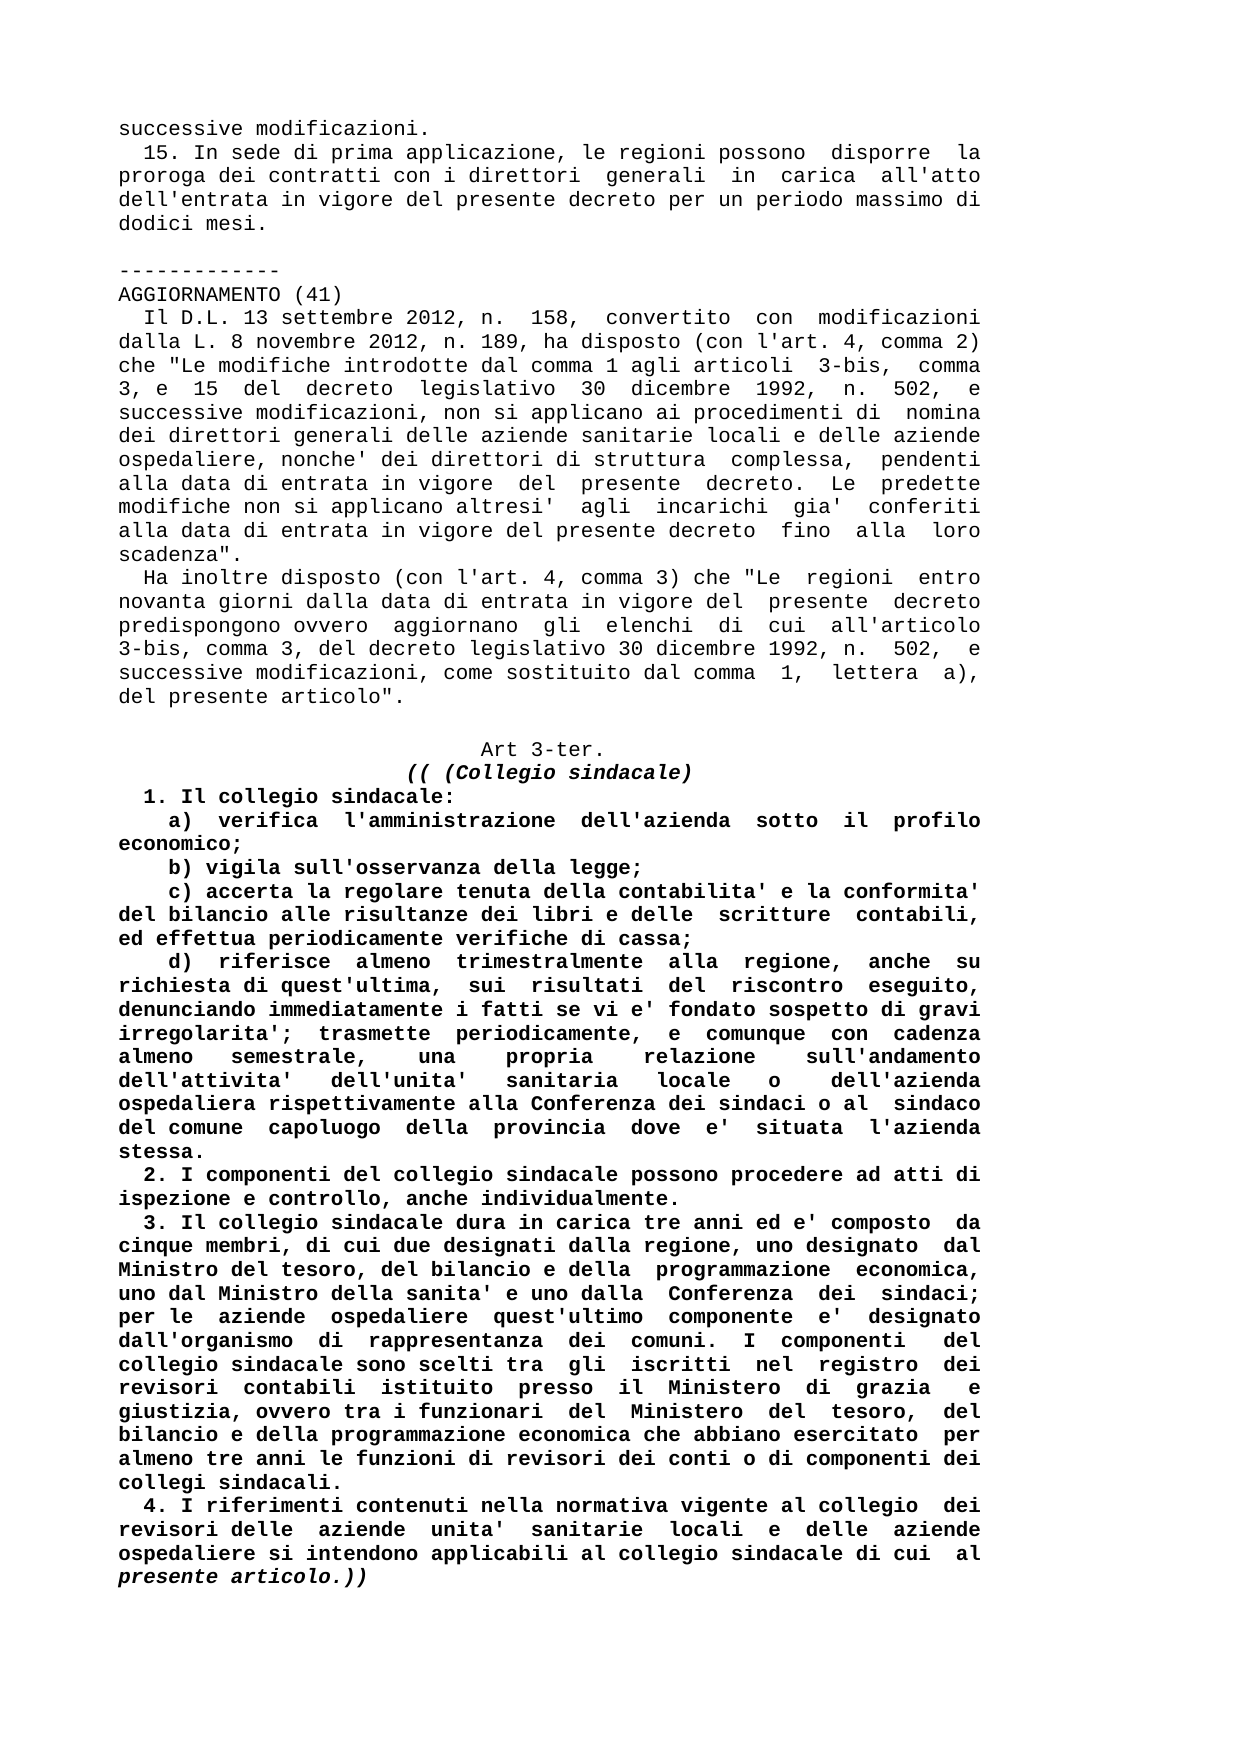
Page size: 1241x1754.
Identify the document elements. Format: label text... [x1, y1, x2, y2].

text modifiche non si applicano altresi' agli incarichi gia' conferiti [118, 496, 1122, 520]
text del presente articolo". [118, 686, 1122, 709]
text AGGIORNAMENTO (41) [118, 284, 1122, 307]
text ispezione e controllo, anche individualmente. [118, 1188, 1122, 1212]
text richiesta di quest'ultima, sui risultati del riscontro eseguito, [118, 975, 1122, 999]
text 2. I componenti del collegio sindacale possono procedere ad atti di [118, 1164, 1122, 1188]
text dodici mesi. [118, 213, 1122, 236]
text d) riferisce almeno trimestralmente alla regione, anche su [118, 952, 1122, 975]
text b) vigila sull'osservanza della legge; [118, 857, 1122, 881]
text Ministro del tesoro, del bilancio e della programmazione economica, [118, 1259, 1122, 1283]
text economico; [118, 833, 1122, 857]
text ed effettua periodicamente verifiche di cassa; [118, 928, 1122, 952]
text ospedaliere si intendono applicabili al collegio sindacale di cui al [118, 1543, 1122, 1566]
text dalla L. 8 novembre 2012, n. 189, ha disposto (con l'art. 4, comma 2) [118, 331, 1122, 354]
text revisori contabili istituito presso il Ministero di grazia e [118, 1377, 1122, 1401]
text che "Le modifiche introdotte dal comma 1 agli articoli 3-bis, comma [118, 354, 1122, 378]
text uno dal Ministro della sanita' e uno dalla Conferenza dei sindaci; [118, 1283, 1122, 1306]
text almeno semestrale, una propria relazione sull'andamento [118, 1046, 1122, 1070]
text alla data di entrata in vigore del presente decreto. Le predette [118, 473, 1122, 496]
text 3, e 15 del decreto legislativo 30 dicembre 1992, n. 502, e [118, 378, 1122, 402]
text novanta giorni dalla data di entrata in vigore del presente decreto [118, 591, 1122, 615]
text predispongono ovvero aggiornano gli elenchi di cui all'articolo [118, 615, 1122, 638]
text 4. I riferimenti contenuti nella normativa vigente al collegio dei [118, 1495, 1122, 1519]
text Il D.L. 13 settembre 2012, n. 158, convertito con modificazioni [118, 307, 1122, 331]
text revisori delle aziende unita' sanitarie locali e delle aziende [118, 1519, 1122, 1543]
text 3. Il collegio sindacale dura in carica tre anni ed e' composto da [118, 1212, 1122, 1235]
text del bilancio alle risultanze dei libri e delle scritture contabili, [118, 904, 1122, 928]
text proroga dei contratti con i direttori generali in carica all'atto [118, 165, 1122, 189]
text ospedaliere, nonche' dei direttori di struttura complessa, pendenti [118, 449, 1122, 473]
text successive modificazioni. [118, 118, 1122, 142]
text Art 3-ter. [118, 739, 1122, 762]
text successive modificazioni, non si applicano ai procedimenti di nomina [118, 402, 1122, 426]
text ospedaliera rispettivamente alla Conferenza dei sindaci o al sindaco [118, 1093, 1122, 1117]
text giustizia, ovvero tra i funzionari del Ministero del tesoro, del [118, 1401, 1122, 1424]
text stessa. [118, 1141, 1122, 1164]
text alla data di entrata in vigore del presente decreto fino alla loro [118, 520, 1122, 544]
text cinque membri, di cui due designati dalla regione, uno designato dal [118, 1235, 1122, 1259]
text denunciando immediatamente i fatti se vi e' fondato sospetto di gravi [118, 999, 1122, 1022]
text del comune capoluogo della provincia dove e' situata l'azienda [118, 1117, 1122, 1141]
text 15. In sede di prima applicazione, le regioni possono disporre la [118, 142, 1122, 165]
text dall'organismo di rappresentanza dei comuni. I componenti del [118, 1330, 1122, 1353]
text collegi sindacali. [118, 1472, 1122, 1495]
text per le aziende ospedaliere quest'ultimo componente e' designato [118, 1306, 1122, 1330]
text 1. Il collegio sindacale: [118, 786, 1122, 810]
text almeno tre anni le funzioni di revisori dei conti o di componenti dei [118, 1448, 1122, 1472]
text collegio sindacale sono scelti tra gli iscritti nel registro dei [118, 1353, 1122, 1377]
text c) accerta la regolare tenuta della contabilita' e la conformita' [118, 881, 1122, 904]
text irregolarita'; trasmette periodicamente, e comunque con cadenza [118, 1022, 1122, 1046]
text dell'entrata in vigore del presente decreto per un periodo massimo di [118, 189, 1122, 213]
text dell'attivita' dell'unita' sanitaria locale o dell'azienda [118, 1070, 1122, 1093]
text dei direttori generali delle aziende sanitarie locali e delle aziende [118, 426, 1122, 449]
text a) verifica l'amministrazione dell'azienda sotto il profilo [118, 810, 1122, 833]
text Ha inoltre disposto (con l'art. 4, comma 3) che "Le regioni entro [118, 567, 1122, 591]
text scadenza". [118, 544, 1122, 567]
text (( (Collegio sindacale) [118, 762, 1122, 786]
text presente articolo.)) [118, 1566, 1122, 1590]
text bilancio e della programmazione economica che abbiano esercitato per [118, 1424, 1122, 1448]
text ------------- [118, 260, 1122, 284]
text 3-bis, comma 3, del decreto legislativo 30 dicembre 1992, n. 502, e [118, 638, 1122, 662]
text successive modificazioni, come sostituito dal comma 1, lettera a), [118, 662, 1122, 686]
